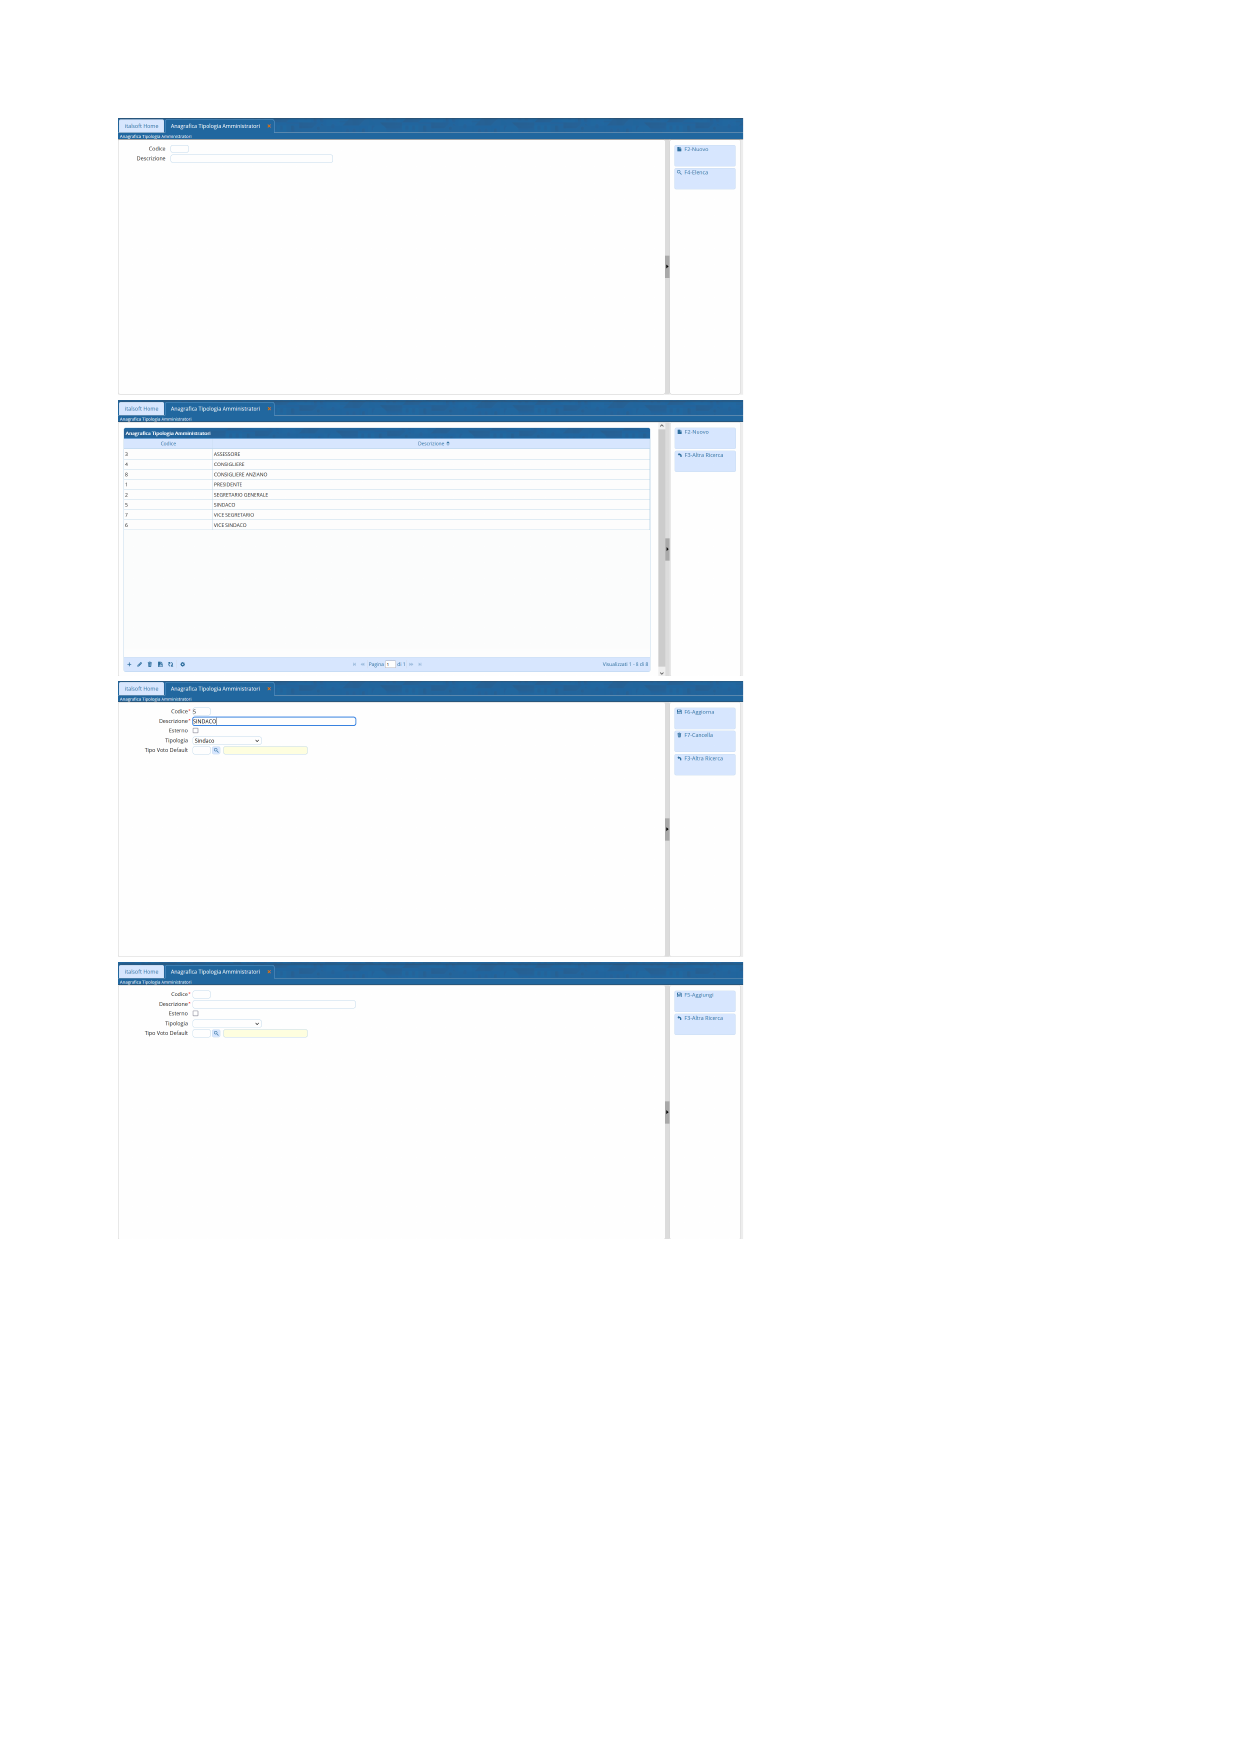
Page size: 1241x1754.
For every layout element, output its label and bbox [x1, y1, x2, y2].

picture [118, 962, 744, 1239]
picture [118, 681, 744, 957]
picture [118, 400, 744, 676]
picture [118, 118, 744, 395]
